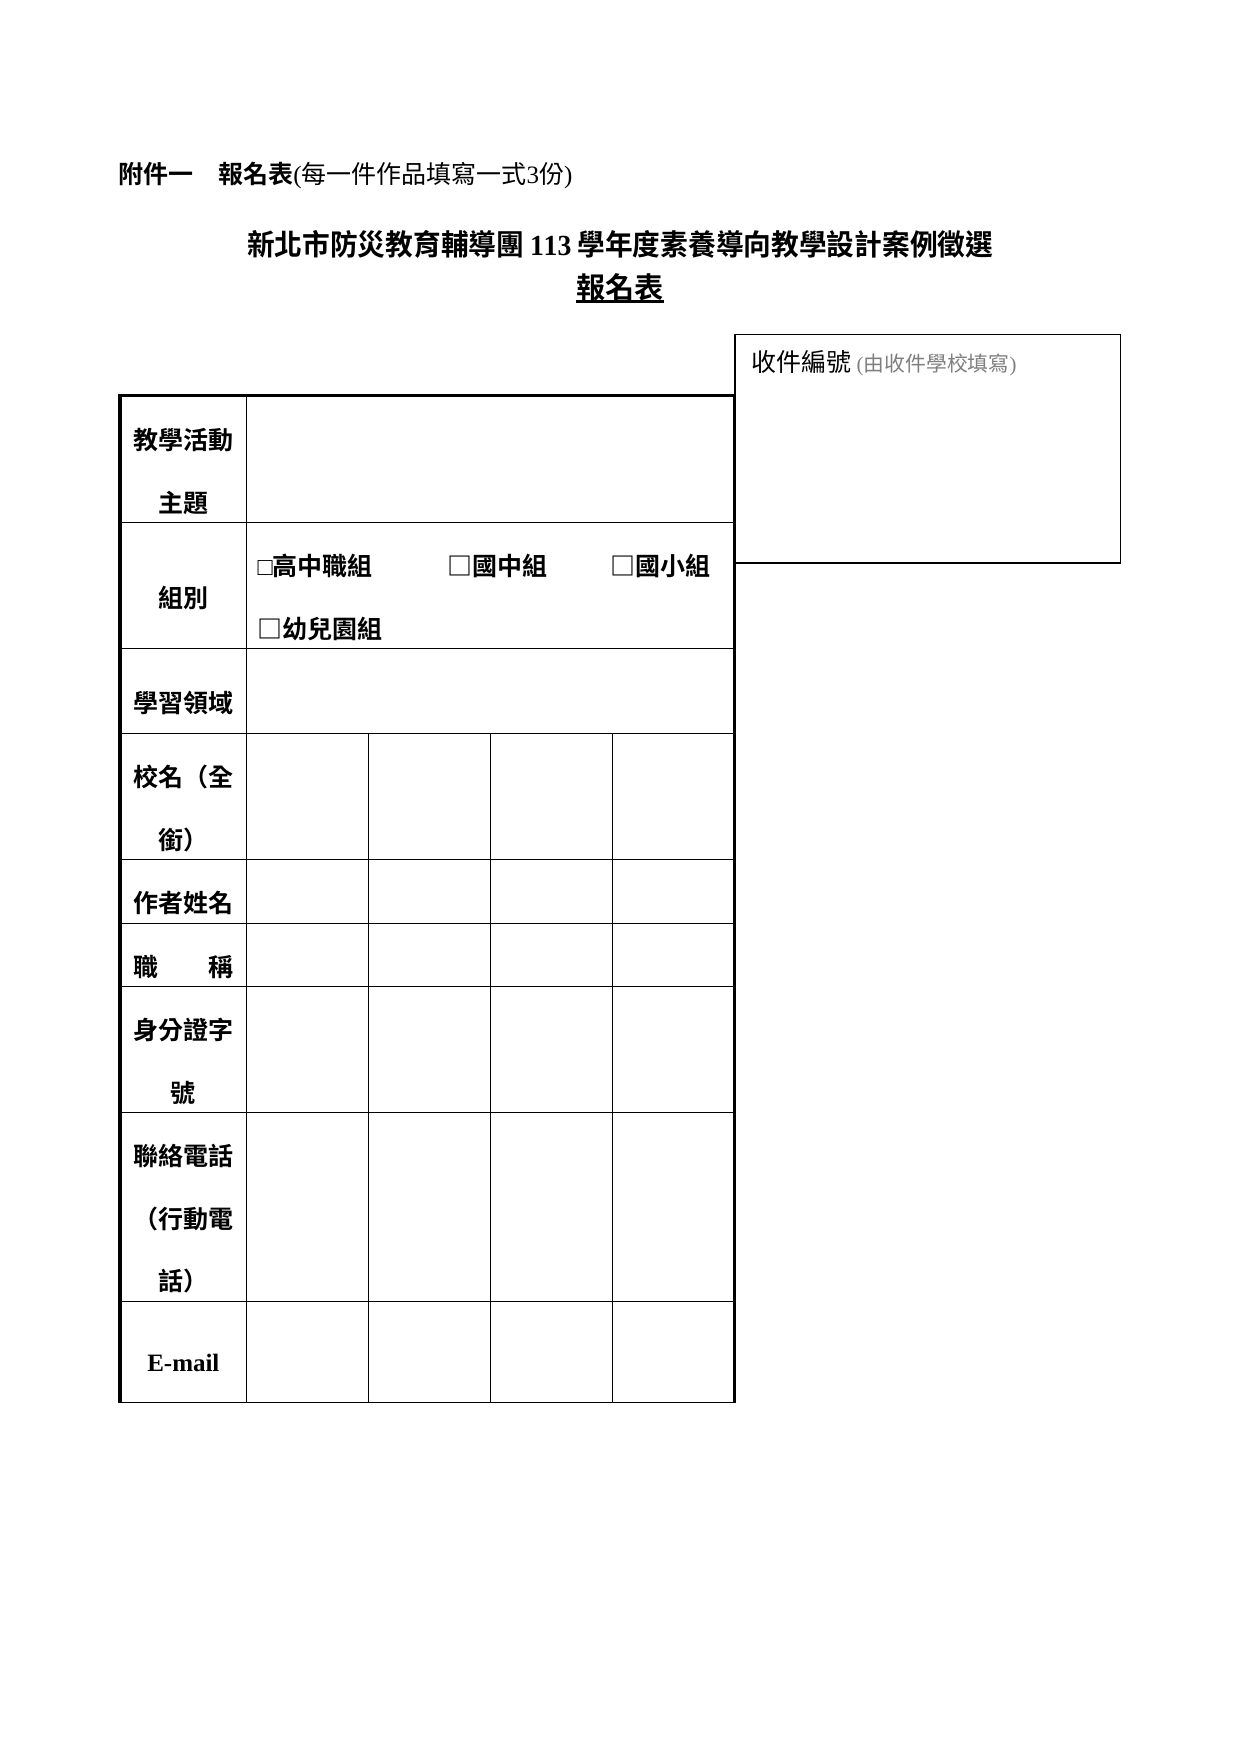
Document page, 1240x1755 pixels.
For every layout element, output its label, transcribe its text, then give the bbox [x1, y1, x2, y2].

table_cell 身分證字號 [122, 987, 246, 1112]
table_cell [491, 860, 612, 923]
table_header 教學活動主題 [122, 397, 246, 522]
table_cell 學習領域 [122, 649, 246, 733]
table_cell [613, 987, 733, 1112]
table_cell [247, 860, 368, 923]
text 附件一 報名表(每一件作品填寫一式3份) [118, 131, 1121, 193]
table_cell [247, 1113, 368, 1301]
table_cell [369, 734, 490, 859]
table_cell [613, 860, 733, 923]
text 新北市防災教育輔導團113學年度素養導向教學設計案例徵選 [118, 222, 1121, 264]
table_cell 組別 [122, 523, 246, 648]
table_cell 職 稱 [122, 924, 246, 986]
table_cell [613, 734, 733, 859]
table_cell [491, 734, 612, 859]
table_cell [491, 1113, 612, 1301]
table_cell [369, 860, 490, 923]
table_cell [491, 1302, 612, 1402]
table_cell [613, 924, 733, 986]
table_cell [491, 987, 612, 1112]
table_cell [369, 1302, 490, 1402]
table_cell [247, 987, 368, 1112]
text 報名表 [118, 264, 1121, 307]
table_cell 校名（全銜） [122, 734, 246, 859]
table_cell [613, 1302, 733, 1402]
table_cell [491, 924, 612, 986]
text 收件編號 (由收件學校填寫) [751, 342, 1105, 379]
table_cell [369, 1113, 490, 1301]
table_cell E-mail [122, 1302, 246, 1402]
table_cell 作者姓名 [122, 860, 246, 923]
table_cell [247, 734, 368, 859]
table_cell □高中職組 □國中組 □國小組 □幼兒園組 [247, 523, 733, 648]
table_cell [369, 924, 490, 986]
table_cell [613, 1113, 733, 1301]
table_cell [247, 1302, 368, 1402]
table_header [247, 397, 733, 522]
table_cell [247, 649, 733, 733]
table_cell [369, 987, 490, 1112]
table_cell [247, 924, 368, 986]
table_cell 聯絡電話 （行動電話） [122, 1113, 246, 1301]
